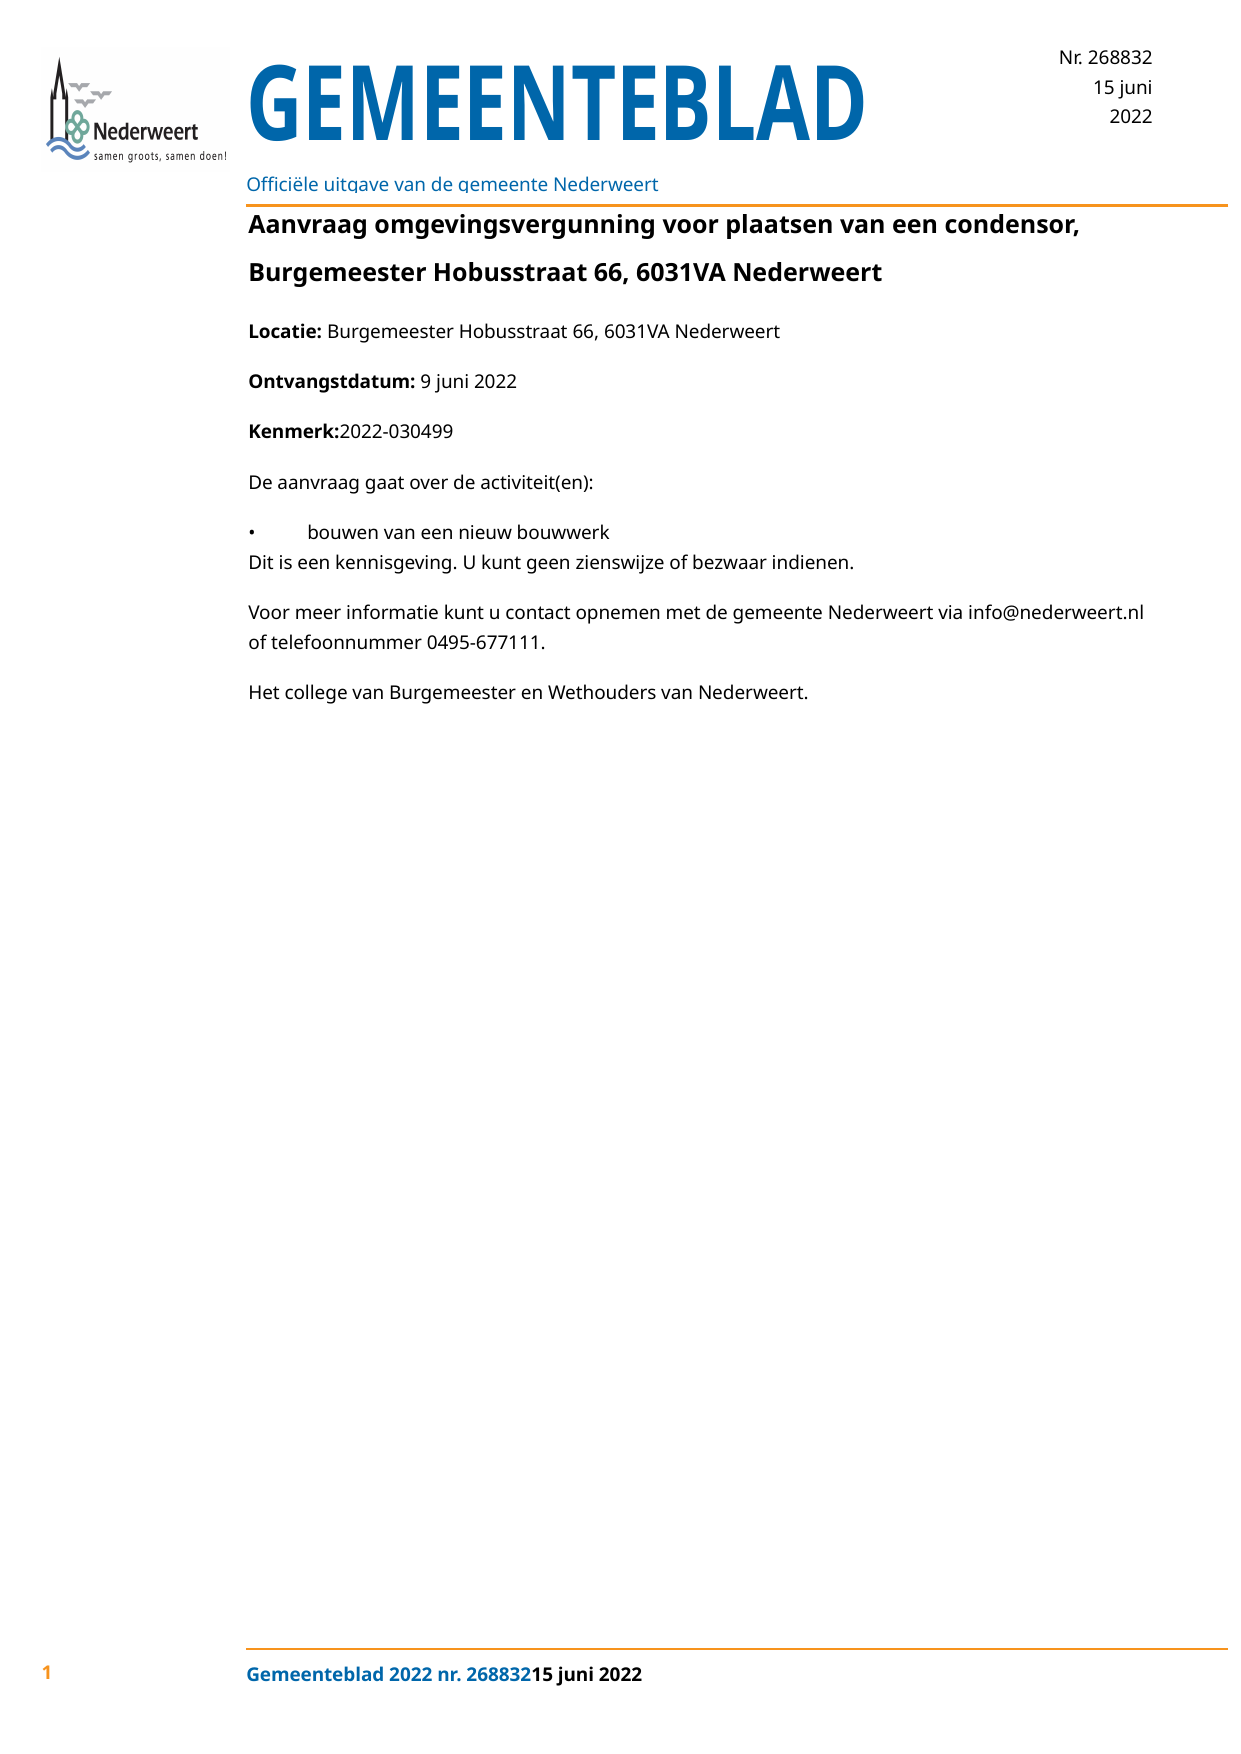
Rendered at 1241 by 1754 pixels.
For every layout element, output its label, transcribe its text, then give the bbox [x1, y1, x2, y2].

text Aanvraag omgevingsvergunning voor plaatsen van een condensor, Burgemeester Hobusstraat 66, 6031VA Nederweert [248, 207, 1152, 288]
text Dit is een kennisgeving. U kunt geen zienswijze of bezwaar indienen. [248, 549, 1152, 575]
text Voor meer informatie kunt u contact opnemen met de gemeente Nederweert via info@nederweert.nl of telefoonnummer 0495-677111. [248, 599, 1152, 655]
text Kenmerk:2022-030499 [248, 419, 1152, 444]
text Ontvangstdatum: 9 juni 2022 [248, 368, 1152, 394]
text Locatie: Burgemeester Hobusstraat 66, 6031VA Nederweert [248, 318, 1152, 344]
picture [41, 47, 231, 172]
text De aanvraag gaat over de activiteit(en): [248, 469, 1152, 495]
list bouwen van een nieuw bouwwerk [248, 519, 1152, 545]
text Het college van Burgemeester en Wethouders van Nederweert. [248, 679, 1152, 705]
